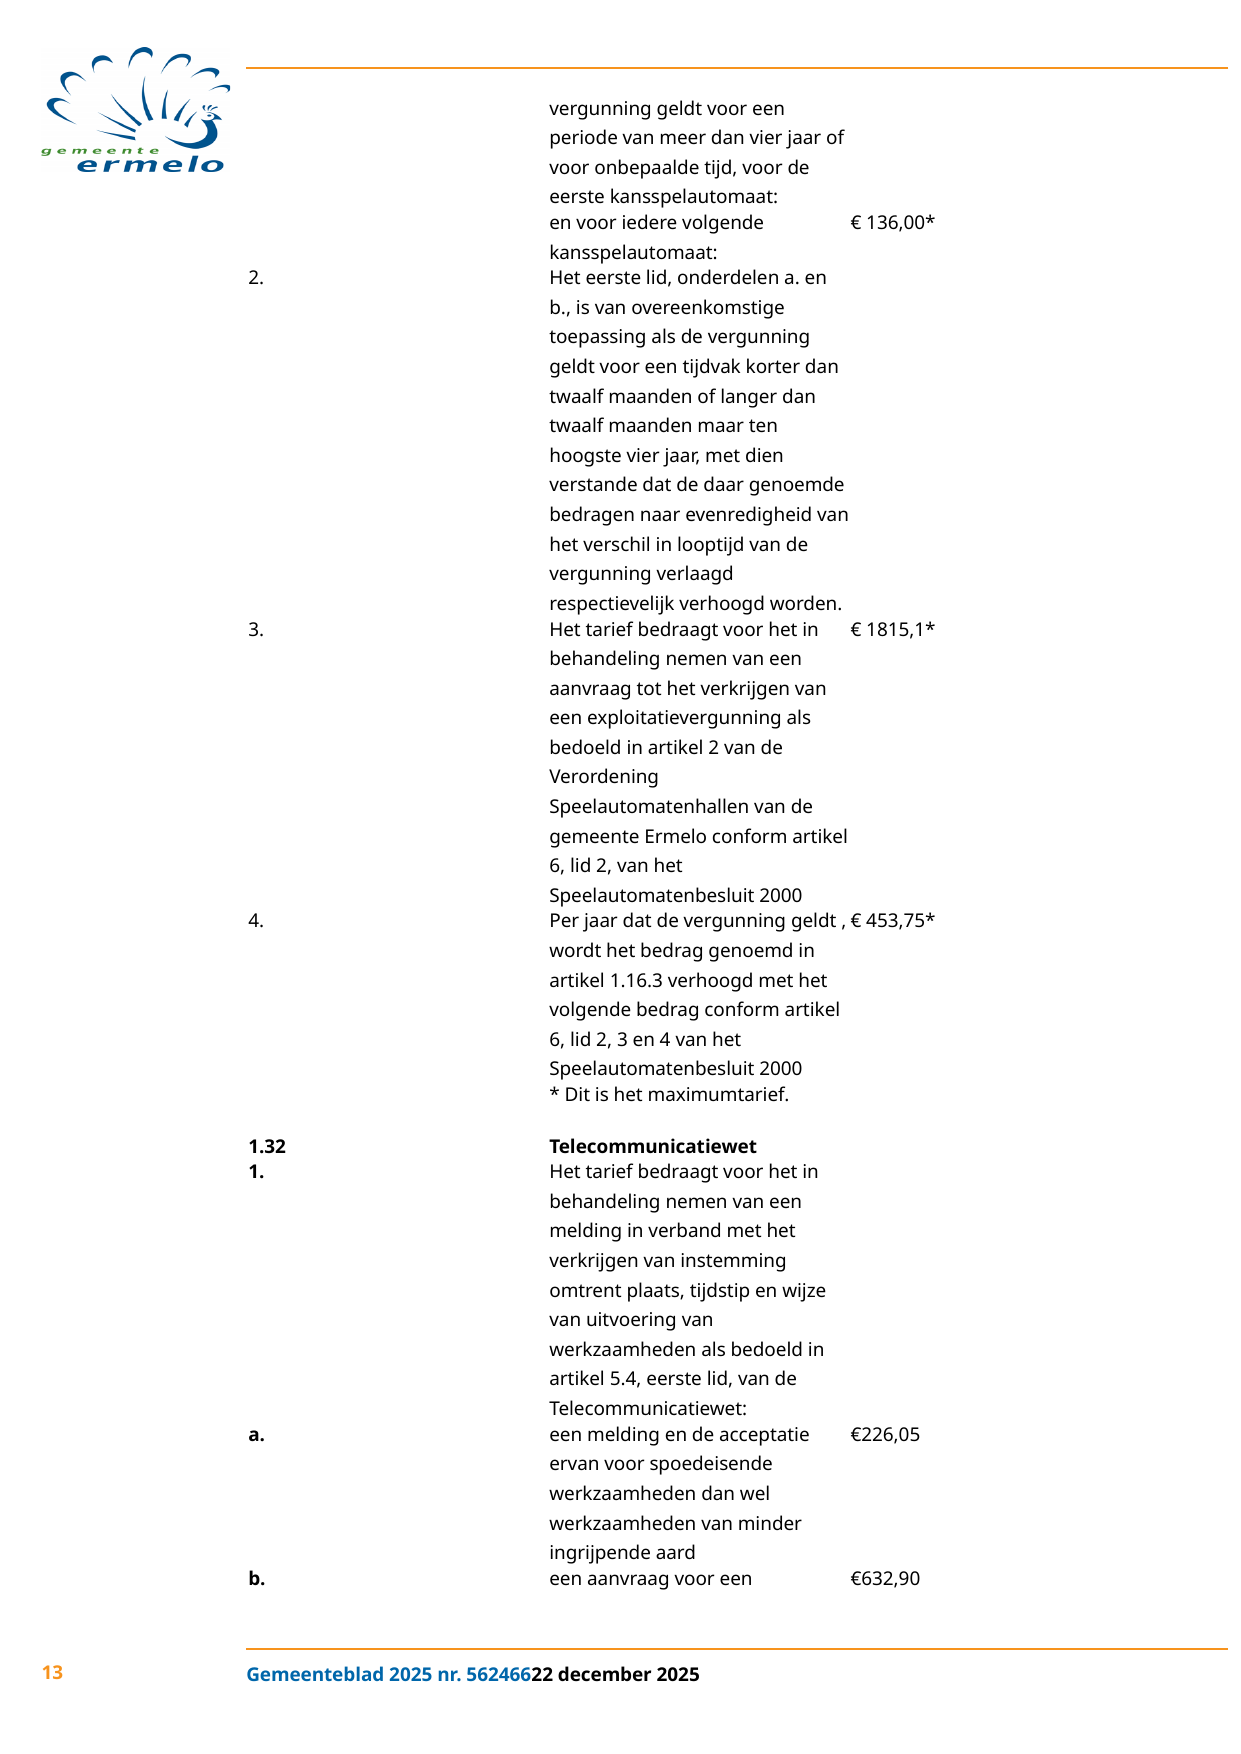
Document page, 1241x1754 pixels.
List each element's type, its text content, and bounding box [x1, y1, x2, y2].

table_cell [850, 1081, 1152, 1107]
table_cell [850, 1133, 1152, 1158]
table_cell Per jaar dat de vergunning geldt , wordt het bedrag genoemd in artikel 1.16.3 verhoogd met het volgende bedrag conform artikel 6, lid 2, 3 en 4 van het Speelautomatenbesluit 2000 [549, 908, 850, 1081]
picture [41, 47, 231, 172]
table_cell Het tarief bedraagt voor het in behandeling nemen van een aanvraag tot het verkrijgen van een exploitatievergunning als bedoeld in artikel 2 van de Verordening Speelautomatenhallen van de gemeente Ermelo conform artikel 6, lid 2, van het Speelautomatenbesluit 2000 [549, 616, 850, 908]
table_cell [549, 1107, 850, 1133]
table_cell [248, 95, 549, 209]
table_cell 1. [248, 1159, 549, 1421]
table_cell €226,05 [850, 1421, 1152, 1565]
table_cell 1.32 [248, 1133, 549, 1158]
table_cell a. [248, 1421, 549, 1565]
table_cell Het eerste lid, onderdelen a. en b., is van overeenkomstige toepassing als de vergunning geldt voor een tijdvak korter dan twaalf maanden of langer dan twaalf maanden maar ten hoogste vier jaar, met dien verstande dat de daar genoemde bedragen naar evenredigheid van het verschil in looptijd van de vergunning verlaagd respectievelijk verhoogd worden. [549, 265, 850, 616]
table_cell een aanvraag voor een [549, 1565, 850, 1591]
table_cell [850, 95, 1152, 209]
table_cell een melding en de acceptatie ervan voor spoedeisende werkzaamheden dan wel werkzaamheden van minder ingrijpende aard [549, 1421, 850, 1565]
table_cell [248, 1081, 549, 1107]
table_cell Telecommunicatiewet [549, 1133, 850, 1158]
table_cell [248, 209, 549, 264]
table_cell € 136,00* [850, 209, 1152, 264]
table_cell 3. [248, 616, 549, 908]
table_cell € 453,75* [850, 908, 1152, 1081]
table_cell [850, 1107, 1152, 1133]
table_cell en voor iedere volgende kansspelautomaat: [549, 209, 850, 264]
table_cell 2. [248, 265, 549, 616]
table_cell [248, 1107, 549, 1133]
table_cell 4. [248, 908, 549, 1081]
table_cell b. [248, 1565, 549, 1591]
table_cell [850, 265, 1152, 616]
table_cell vergunning geldt voor een periode van meer dan vier jaar of voor onbepaalde tijd, voor de eerste kansspelautomaat: [549, 95, 850, 209]
table_cell [850, 1159, 1152, 1421]
table_cell € 1815,1* [850, 616, 1152, 908]
table_cell Het tarief bedraagt voor het in behandeling nemen van een melding in verband met het verkrijgen van instemming omtrent plaats, tijdstip en wijze van uitvoering van werkzaamheden als bedoeld in artikel 5.4, eerste lid, van de Telecommunicatiewet: [549, 1159, 850, 1421]
table_cell €632,90 [850, 1565, 1152, 1591]
table_cell * Dit is het maximumtarief. [549, 1081, 850, 1107]
